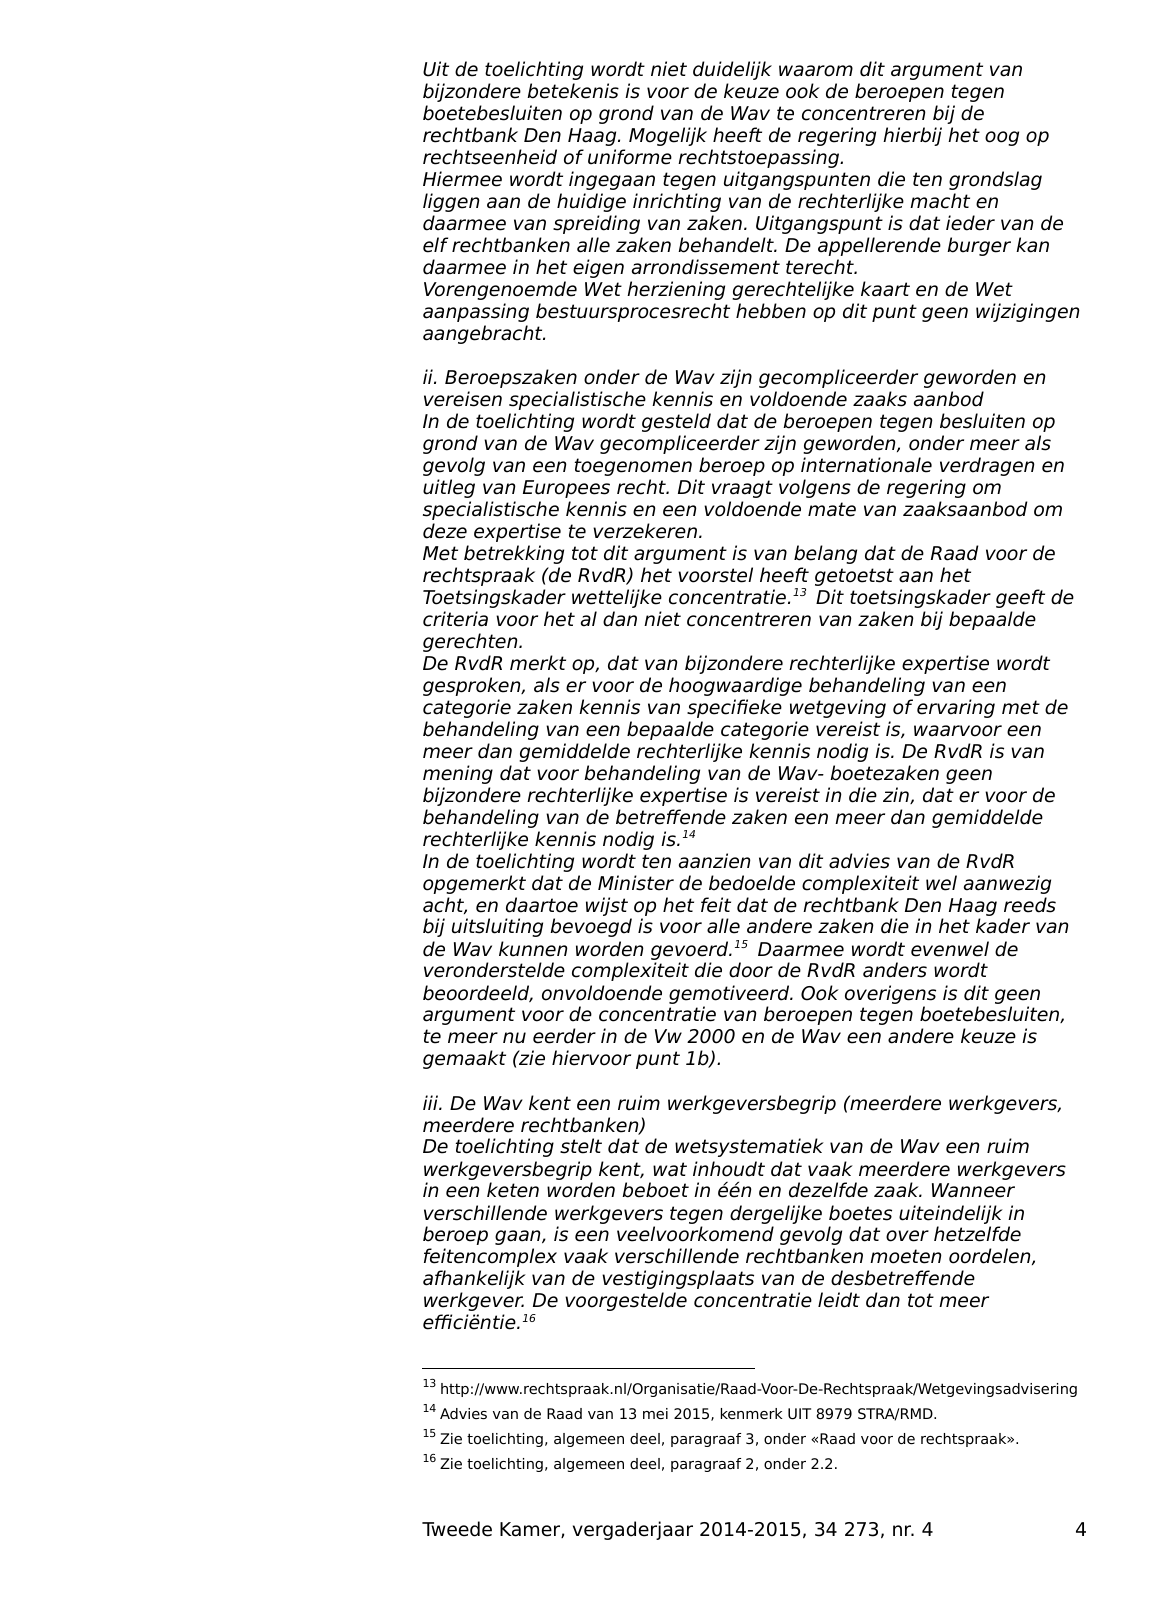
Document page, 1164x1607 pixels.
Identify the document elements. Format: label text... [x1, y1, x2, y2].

text http://www.rechtspraak.nl/Organisatie/Raad-Voor-De-Rechtspraak/Wetgevingsadvisering [422, 1377, 1087, 1399]
text De toelichting stelt dat de wetsystematiek van de Wav een ruim werkgeversbegrip kent, wat inhoudt dat vaak meerdere werkgevers in een keten worden beboet in één en dezelfde zaak. Wanneer verschillende werkgevers tegen dergelijke boetes uiteindelijk in beroep gaan, is een veelvoorkomend gevolg dat over hetzelfde feitencomplex vaak verschillende rechtbanken moeten oordelen, afhankelijk van de vestigingsplaats van de desbetreffende werkgever. De voorgestelde concentratie leidt dan tot meer efficiëntie. [422, 1136, 1087, 1334]
text Zie toelichting, algemeen deel, paragraaf 2, onder 2.2. [422, 1452, 1087, 1474]
text In de toelichting wordt ten aanzien van dit advies van de RvdR opgemerkt dat de Minister de bedoelde complexiteit wel aanwezig acht, en daartoe wijst op het feit dat de rechtbank Den Haag reeds bij uitsluiting bevoegd is voor alle andere zaken die in het kader van de Wav kunnen worden gevoerd. Daarmee wordt evenwel de veronderstelde complexiteit die door de RvdR anders wordt beoordeeld, onvoldoende gemotiveerd. Ook overigens is dit geen argument voor de concentratie van beroepen tegen boetebesluiten, te meer nu eerder in de Vw 2000 en de Wav een andere keuze is gemaakt (zie hiervoor punt 1b). [422, 851, 1087, 1070]
text Met betrekking tot dit argument is van belang dat de Raad voor de rechtspraak (de RvdR) het voorstel heeft getoetst aan het Toetsingskader wettelijke concentratie. Dit toetsingskader geeft de criteria voor het al dan niet concentreren van zaken bij bepaalde gerechten. [422, 543, 1087, 653]
text Zie toelichting, algemeen deel, paragraaf 3, onder «Raad voor de rechtspraak». [422, 1427, 1087, 1449]
text Advies van de Raad van 13 mei 2015, kenmerk UIT 8979 STRA/RMD. [422, 1402, 1087, 1424]
text Vorengenoemde Wet herziening gerechtelijke kaart en de Wet aanpassing bestuursprocesrecht hebben op dit punt geen wijzigingen aangebracht. [422, 279, 1087, 345]
text Hiermee wordt ingegaan tegen uitgangspunten die ten grondslag liggen aan de huidige inrichting van de rechterlijke macht en daarmee van spreiding van zaken. Uitgangspunt is dat ieder van de elf rechtbanken alle zaken behandelt. De appellerende burger kan daarmee in het eigen arrondissement terecht. [422, 169, 1087, 279]
text Uit de toelichting wordt niet duidelijk waarom dit argument van bijzondere betekenis is voor de keuze ook de beroepen tegen boetebesluiten op grond van de Wav te concentreren bij de rechtbank Den Haag. Mogelijk heeft de regering hierbij het oog op rechtseenheid of uniforme rechtstoepassing. [422, 59, 1087, 169]
text iii. De Wav kent een ruim werkgeversbegrip (meerdere werkgevers, meerdere rechtbanken) [422, 1092, 1087, 1136]
text ii. Beroepszaken onder de Wav zijn gecompliceerder geworden en vereisen specialistische kennis en voldoende zaaks aanbod [422, 367, 1087, 411]
text In de toelichting wordt gesteld dat de beroepen tegen besluiten op grond van de Wav gecompliceerder zijn geworden, onder meer als gevolg van een toegenomen beroep op internationale verdragen en uitleg van Europees recht. Dit vraagt volgens de regering om specialistische kennis en een voldoende mate van zaaksaanbod om deze expertise te verzekeren. [422, 411, 1087, 543]
text De RvdR merkt op, dat van bijzondere rechterlijke expertise wordt gesproken, als er voor de hoogwaardige behandeling van een categorie zaken kennis van specifieke wetgeving of ervaring met de behandeling van een bepaalde categorie vereist is, waarvoor een meer dan gemiddelde rechterlijke kennis nodig is. De RvdR is van mening dat voor behandeling van de Wav- boetezaken geen bijzondere rechterlijke expertise is vereist in die zin, dat er voor de behandeling van de betreffende zaken een meer dan gemiddelde rechterlijke kennis nodig is. [422, 653, 1087, 851]
